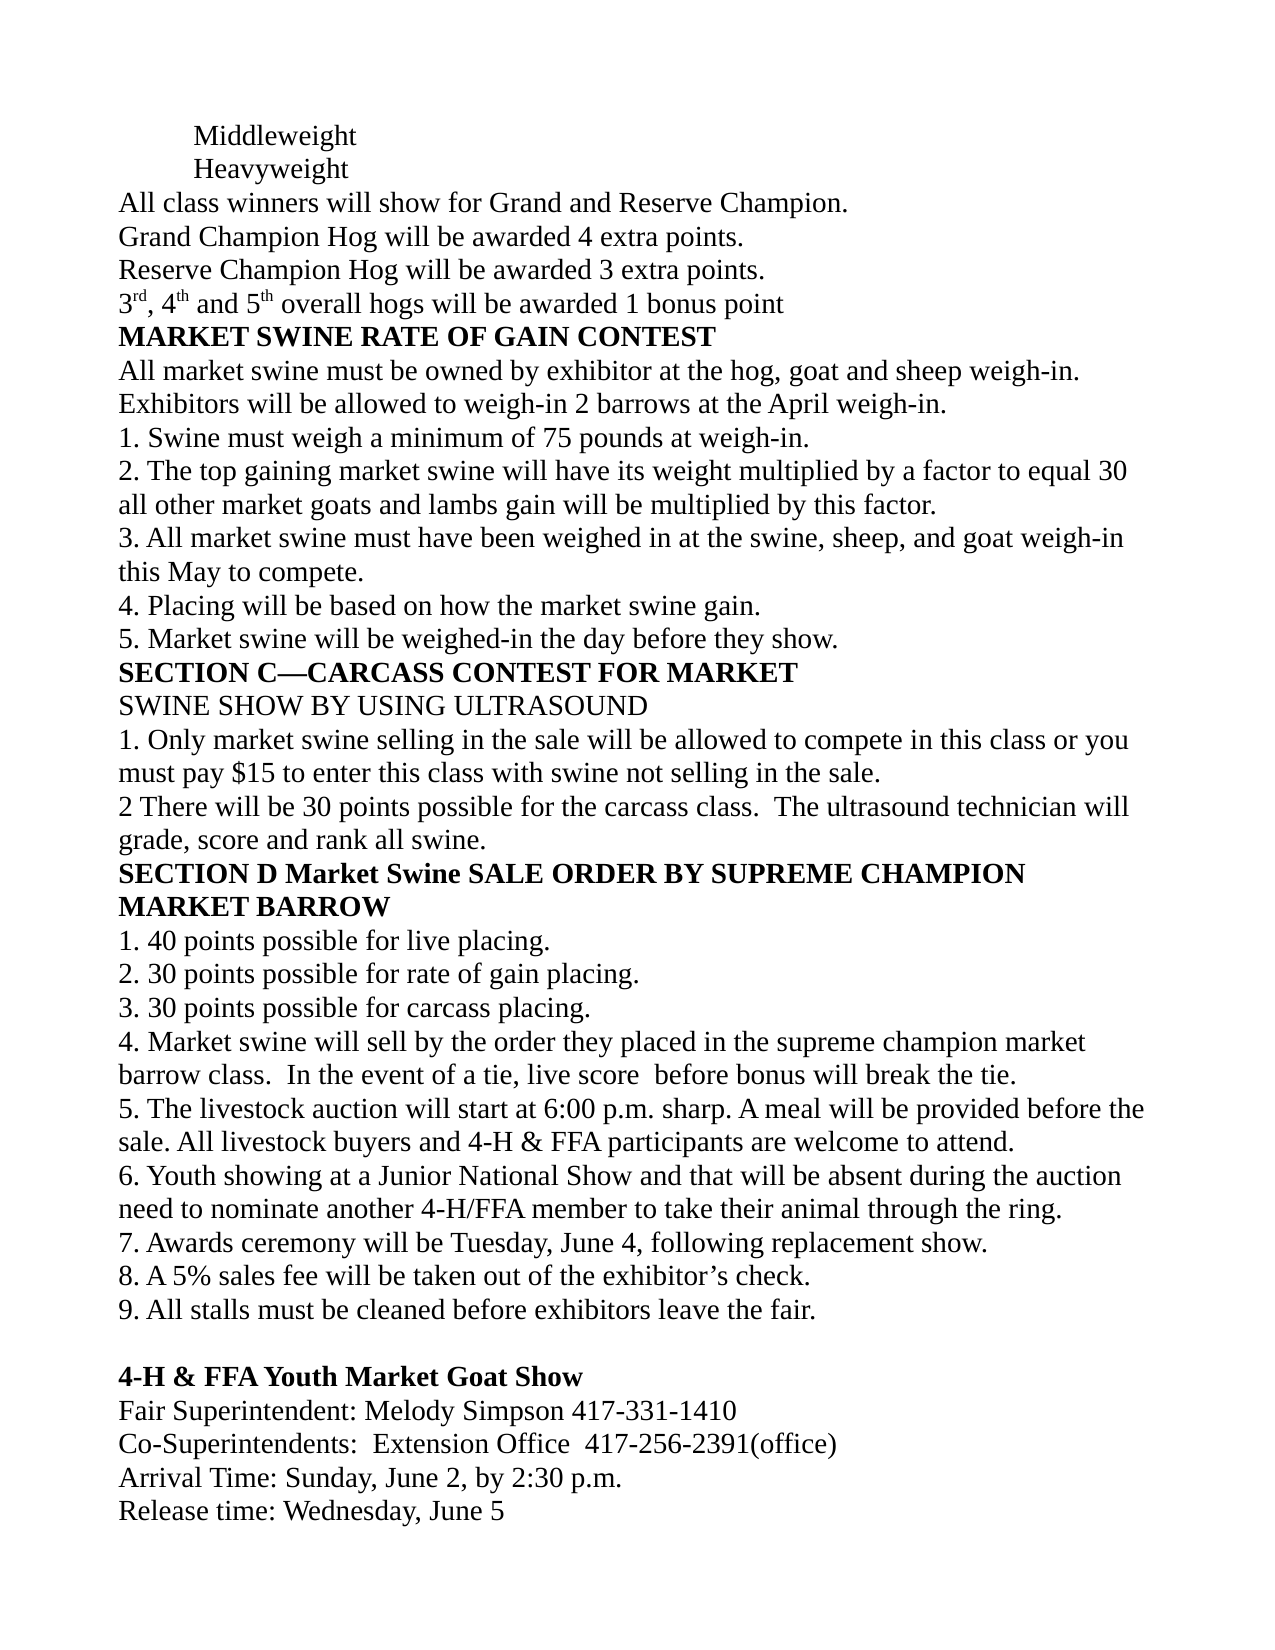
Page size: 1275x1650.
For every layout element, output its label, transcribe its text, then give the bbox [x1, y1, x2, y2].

text 4. Placing will be based on how the market swine gain. [118, 588, 1157, 621]
text Arrival Time: Sunday, June 2, by 2:30 p.m. [118, 1460, 1157, 1493]
text 2. 30 points possible for rate of gain placing. [118, 957, 1157, 990]
text 4-H & FFA Youth Market Goat Show [118, 1359, 1157, 1393]
text Release time: Wednesday, June 5 [118, 1493, 1157, 1527]
text SWINE SHOW BY USING ULTRASOUND [118, 688, 1157, 722]
text Co-Superintendents: Extension Office 417-256-2391(office) [118, 1426, 1157, 1460]
text Middleweight [118, 118, 1157, 152]
text 9. All stalls must be cleaned before exhibitors leave the fair. [118, 1292, 1157, 1326]
text 7. Awards ceremony will be Tuesday, June 4, following replacement show. [118, 1225, 1157, 1258]
text SECTION C—CARCASS CONTEST FOR MARKET [118, 655, 1157, 688]
text 1. Swine must weigh a minimum of 75 pounds at weigh-in. [118, 420, 1157, 453]
text 3. All market swine must have been weighed in at the swine, sheep, and goat weigh-in this May to compete. [118, 521, 1157, 588]
text 5. Market swine will be weighed-in the day before they show. [118, 621, 1157, 655]
text 1. 40 points possible for live placing. [118, 923, 1157, 957]
text 3rd, 4th and 5th overall hogs will be awarded 1 bonus point [118, 286, 1157, 319]
text 5. The livestock auction will start at 6:00 p.m. sharp. A meal will be provided before the sale. All livestock buyers and 4-H & FFA participants are welcome to attend. [118, 1091, 1157, 1158]
text SECTION D Market Swine SALE ORDER BY SUPREME CHAMPION MARKET BARROW [118, 856, 1157, 923]
text 8. A 5% sales fee will be taken out of the exhibitor’s check. [118, 1258, 1157, 1292]
text Heavyweight [118, 152, 1157, 185]
text 2. The top gaining market swine will have its weight multiplied by a factor to equal 30 all other market goats and lambs gain will be multiplied by this factor. [118, 453, 1157, 521]
text Exhibitors will be allowed to weigh-in 2 barrows at the April weigh-in. [118, 386, 1157, 420]
text All market swine must be owned by exhibitor at the hog, goat and sheep weigh-in. [118, 353, 1157, 386]
text Fair Superintendent: Melody Simpson 417-331-1410 [118, 1393, 1157, 1426]
text 4. Market swine will sell by the order they placed in the supreme champion market barrow class. In the event of a tie, live score before bonus will break the tie. [118, 1024, 1157, 1091]
text 2 There will be 30 points possible for the carcass class. The ultrasound technician will grade, score and rank all swine. [118, 789, 1157, 856]
text 1. Only market swine selling in the sale will be allowed to compete in this class or you must pay $15 to enter this class with swine not selling in the sale. [118, 722, 1157, 789]
text MARKET SWINE RATE OF GAIN CONTEST [118, 319, 1157, 353]
text 3. 30 points possible for carcass placing. [118, 990, 1157, 1024]
text Reserve Champion Hog will be awarded 3 extra points. [118, 252, 1157, 286]
text 6. Youth showing at a Junior National Show and that will be absent during the auction need to nominate another 4-H/FFA member to take their animal through the ring. [118, 1158, 1157, 1225]
text Grand Champion Hog will be awarded 4 extra points. [118, 219, 1157, 252]
text All class winners will show for Grand and Reserve Champion. [118, 185, 1157, 219]
